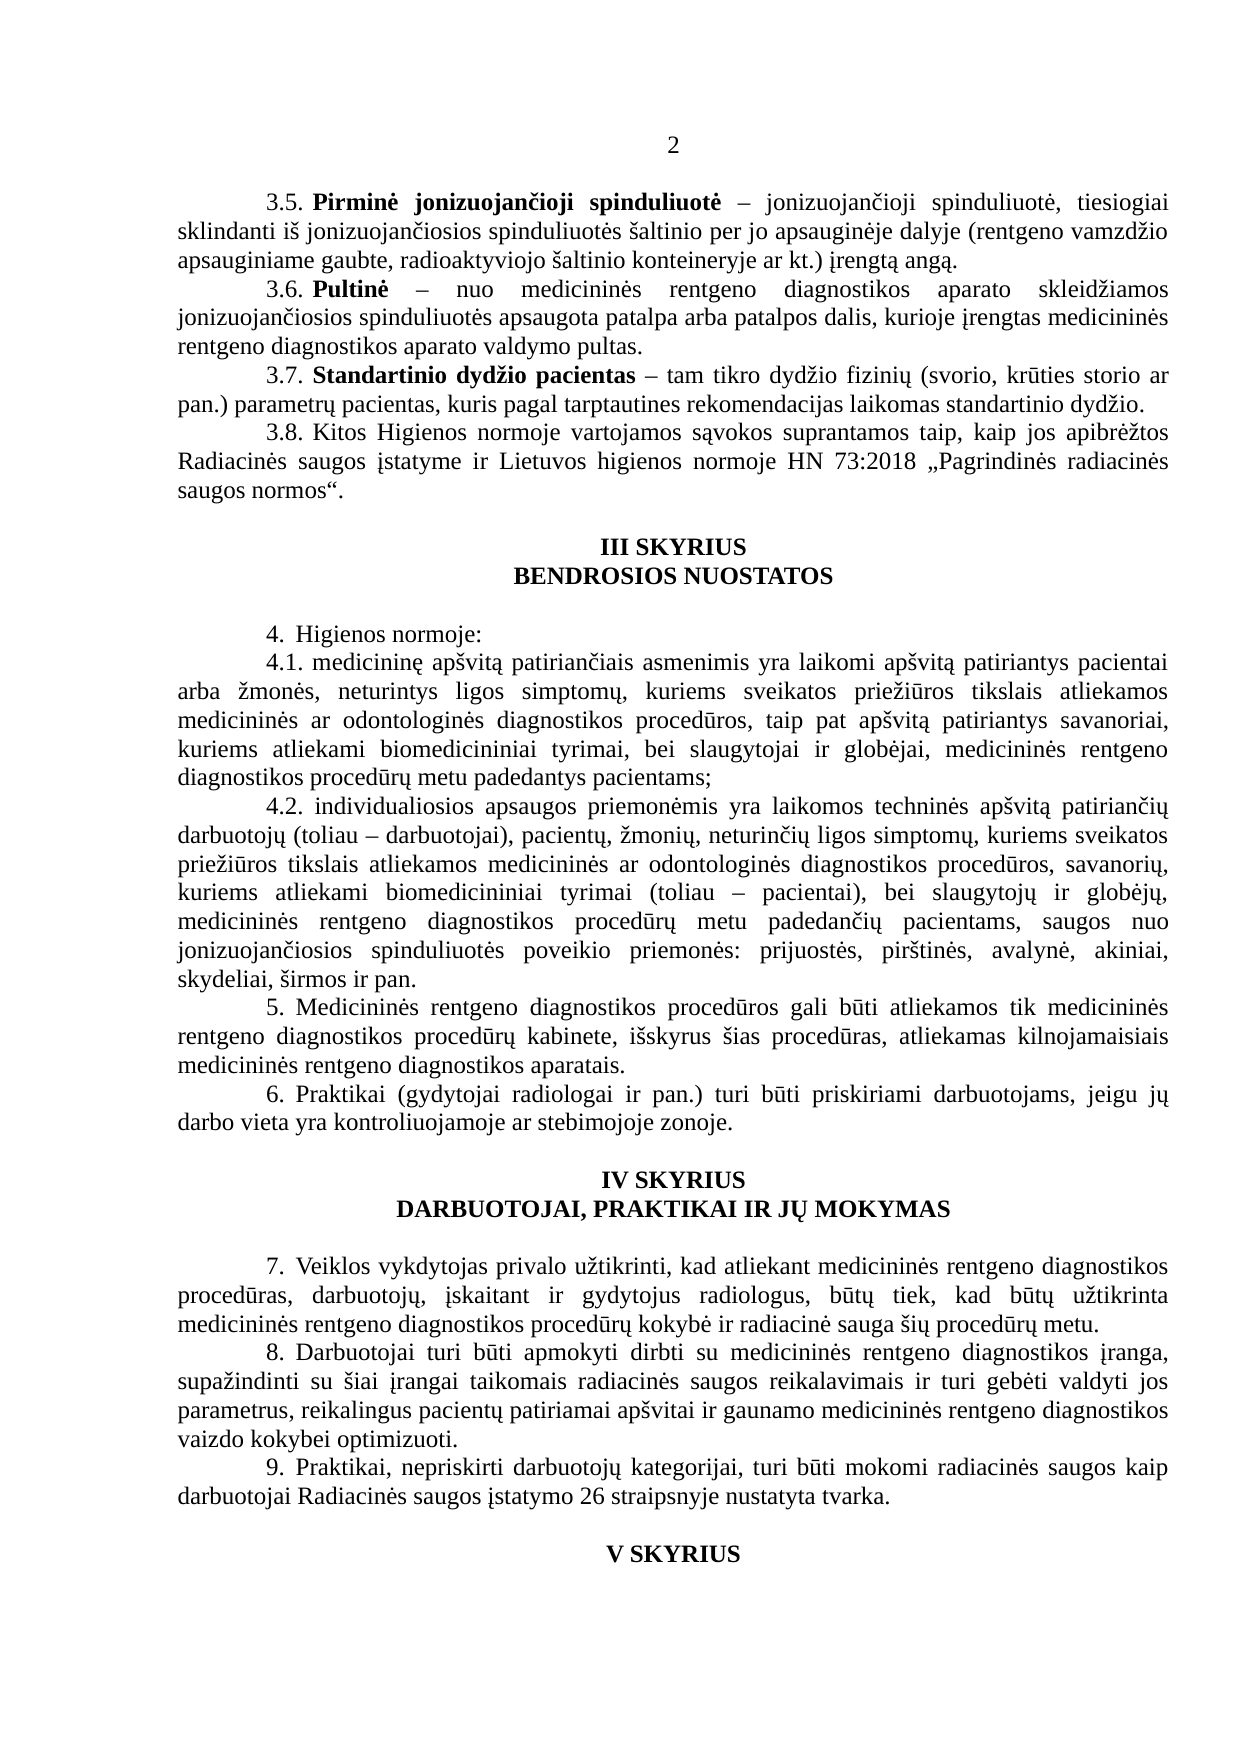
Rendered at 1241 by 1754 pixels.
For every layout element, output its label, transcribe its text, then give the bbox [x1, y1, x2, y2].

text 3.5. Pirminė jonizuojančioji spinduliuotė – jonizuojančioji spinduliuotė, tiesiogiai sklindanti iš jonizuojančiosios spinduliuotės šaltinio per jo apsauginėje dalyje (rentgeno vamzdžio apsauginiame gaubte, radioaktyviojo šaltinio konteineryje ar kt.) įrengtą angą. [177, 187, 1169, 274]
text 4. Higienos normoje: [177, 619, 1169, 647]
text 9. Praktikai, nepriskirti darbuotojų kategorijai, turi būti mokomi radiacinės saugos kaip darbuotojai Radiacinės saugos įstatymo 26 straipsnyje nustatyta tvarka. [177, 1452, 1169, 1510]
text 7. Veiklos vykdytojas privalo užtikrinti, kad atliekant medicininės rentgeno diagnostikos procedūras, darbuotojų, įskaitant ir gydytojus radiologus, būtų tiek, kad būtų užtikrinta medicininės rentgeno diagnostikos procedūrų kokybė ir radiacinė sauga šių procedūrų metu. [177, 1251, 1169, 1337]
text 5. Medicininės rentgeno diagnostikos procedūros gali būti atliekamos tik medicininės rentgeno diagnostikos procedūrų kabinete, išskyrus šias procedūras, atliekamas kilnojamaisiais medicininės rentgeno diagnostikos aparatais. [177, 992, 1169, 1079]
text V SKYRIUS [177, 1539, 1169, 1567]
text 6. Praktikai (gydytojai radiologai ir pan.) turi būti priskiriami darbuotojams, jeigu jų darbo vieta yra kontroliuojamoje ar stebimojoje zonoje. [177, 1079, 1169, 1136]
text III SKYRIUS [177, 532, 1169, 561]
text 3.8. Kitos Higienos normoje vartojamos sąvokos suprantamos taip, kaip jos apibrėžtos Radiacinės saugos įstatyme ir Lietuvos higienos normoje HN 73:2018 „Pagrindinės radiacinės saugos normos“. [177, 417, 1169, 504]
text DARBUOTOJAI, praktikai IR JŲ MOKYMAS [177, 1194, 1169, 1222]
text BENDROSIOS NUOSTATOS [177, 561, 1169, 590]
text 4.1. medicininę apšvitą patiriančiais asmenimis yra laikomi apšvitą patiriantys pacientai arba žmonės, neturintys ligos simptomų, kuriems sveikatos priežiūros tikslais atliekamos medicininės ar odontologinės diagnostikos procedūros, taip pat apšvitą patiriantys savanoriai, kuriems atliekami biomedicininiai tyrimai, bei slaugytojai ir globėjai, medicininės rentgeno diagnostikos procedūrų metu padedantys pacientams; [177, 647, 1169, 791]
text 4.2. individualiosios apsaugos priemonėmis yra laikomos techninės apšvitą patiriančių darbuotojų (toliau – darbuotojai), pacientų, žmonių, neturinčių ligos simptomų, kuriems sveikatos priežiūros tikslais atliekamos medicininės ar odontologinės diagnostikos procedūros, savanorių, kuriems atliekami biomedicininiai tyrimai (toliau – pacientai), bei slaugytojų ir globėjų, medicininės rentgeno diagnostikos procedūrų metu padedančių pacientams, saugos nuo jonizuojančiosios spinduliuotės poveikio priemonės: prijuostės, pirštinės, avalynė, akiniai, skydeliai, širmos ir pan. [177, 791, 1169, 992]
text IV skyrius [177, 1165, 1169, 1194]
text 3.7. Standartinio dydžio pacientas – tam tikro dydžio fizinių (svorio, krūties storio ar pan.) parametrų pacientas, kuris pagal tarptautines rekomendacijas laikomas standartinio dydžio. [177, 360, 1169, 417]
text 8. Darbuotojai turi būti apmokyti dirbti su medicininės rentgeno diagnostikos įranga, supažindinti su šiai įrangai taikomais radiacinės saugos reikalavimais ir turi gebėti valdyti jos parametrus, reikalingus pacientų patiriamai apšvitai ir gaunamo medicininės rentgeno diagnostikos vaizdo kokybei optimizuoti. [177, 1337, 1169, 1452]
text 3.6. Pultinė – nuo medicininės rentgeno diagnostikos aparato skleidžiamos jonizuojančiosios spinduliuotės apsaugota patalpa arba patalpos dalis, kurioje įrengtas medicininės rentgeno diagnostikos aparato valdymo pultas. [177, 274, 1169, 360]
